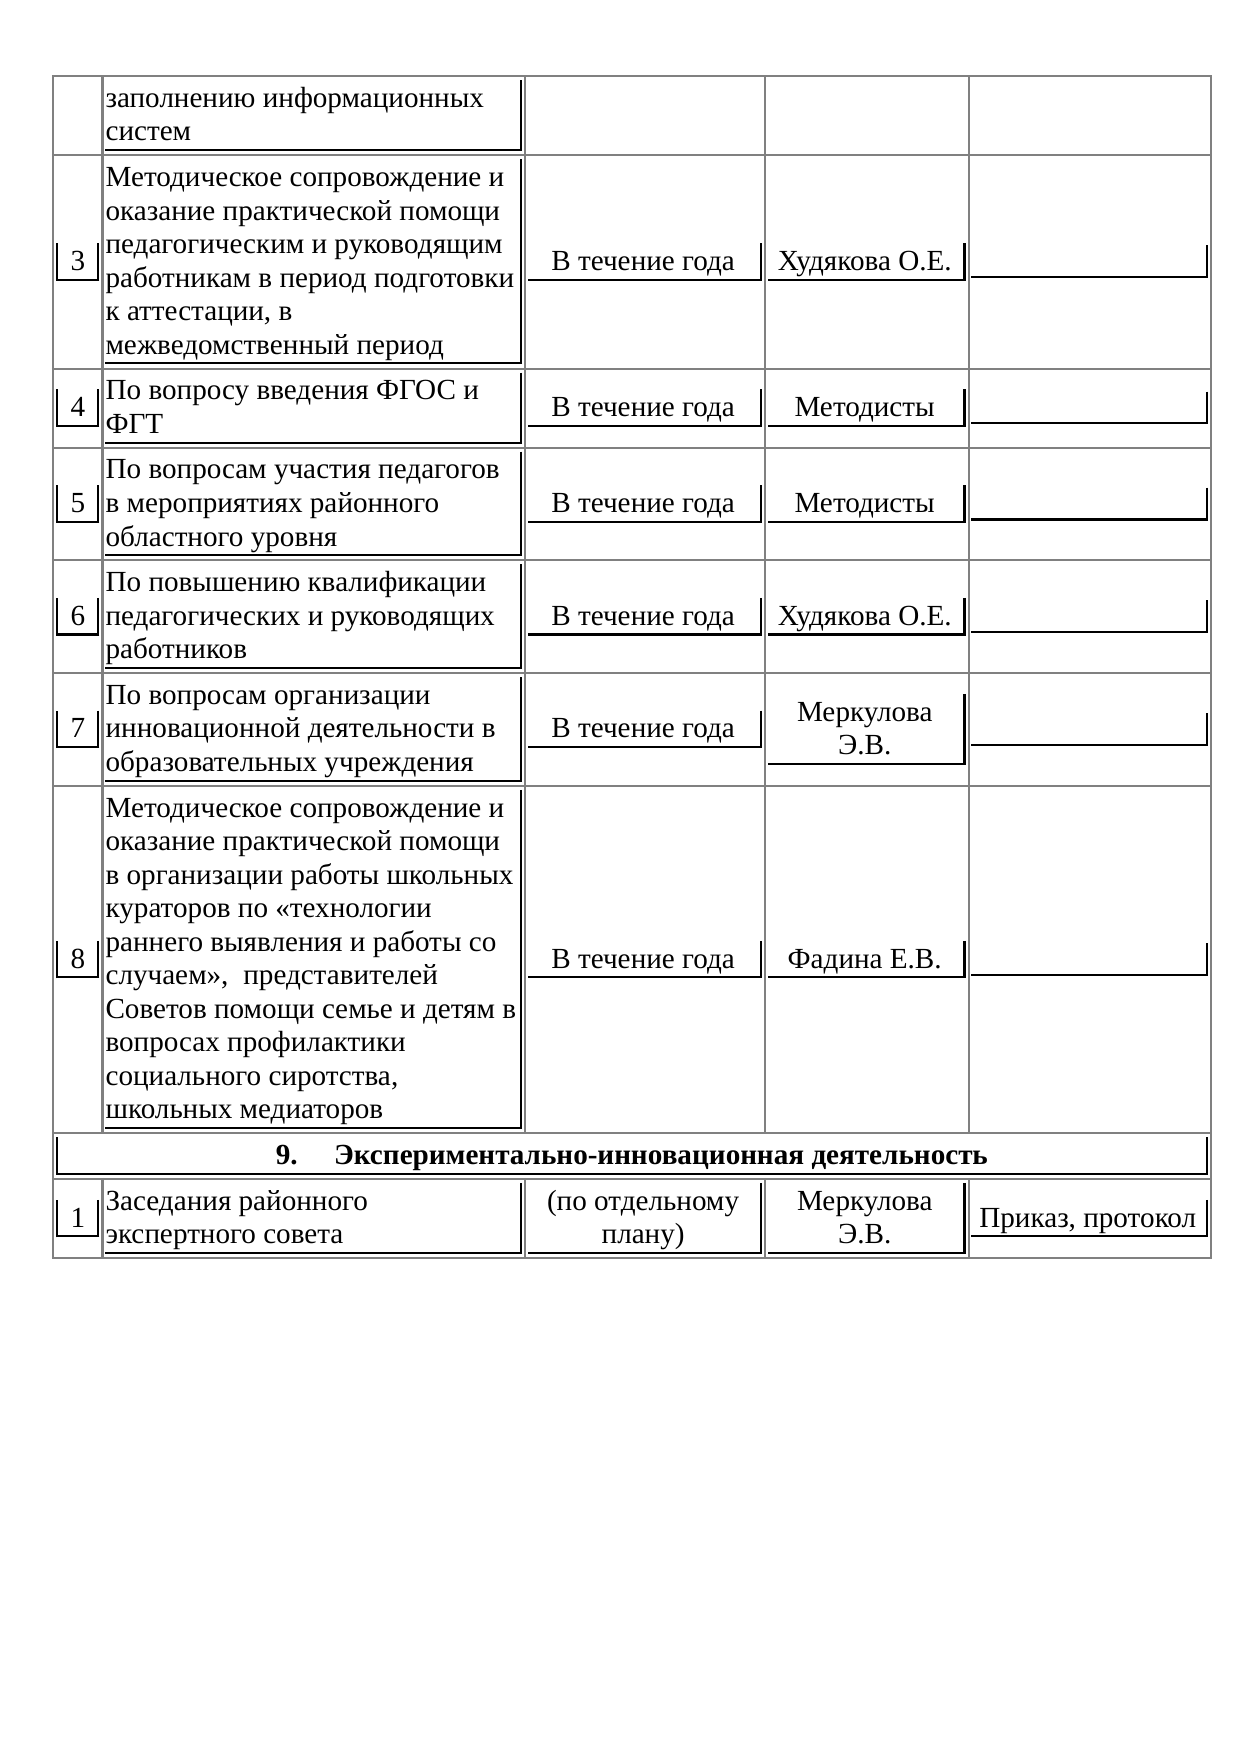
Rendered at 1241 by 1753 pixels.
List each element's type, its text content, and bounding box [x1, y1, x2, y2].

table_cell Методисты [766, 449, 968, 559]
table_cell Методическое сопровождение и оказание практической помощи педагогическим и руководящим работникам в период подготовки к аттестации, в межведомственный период [104, 156, 524, 367]
table_cell [970, 674, 1210, 785]
table_cell 9. Экспериментально-инновационная деятельность [54, 1134, 1210, 1178]
table_cell В течение года [526, 156, 764, 367]
table_cell заполнению информационных систем [104, 77, 524, 154]
table_cell 7 [54, 674, 101, 785]
table_cell [970, 561, 1210, 672]
table_cell Фадина Е.В. [766, 787, 968, 1132]
table_cell Заседания районного экспертного совета [104, 1180, 524, 1257]
table_cell Худякова О.Е. [766, 156, 968, 367]
table_cell Меркулова Э.В. [766, 674, 968, 785]
table_cell [970, 77, 1210, 154]
table_cell 6 [54, 561, 101, 672]
table_cell (по отдельному плану) [526, 1180, 764, 1257]
table_cell Приказ, протокол [970, 1180, 1210, 1257]
table_cell [970, 787, 1210, 1132]
table_cell В течение года [526, 561, 764, 672]
table_cell В течение года [526, 787, 764, 1132]
table_cell [970, 370, 1210, 447]
table_cell Меркулова Э.В. [766, 1180, 968, 1257]
table_cell В течение года [526, 449, 764, 559]
table_cell По вопросам участия педагогов в мероприятиях районного областного уровня [104, 449, 524, 559]
table_cell [970, 156, 1210, 367]
table_cell [766, 77, 968, 154]
table_cell Методическое сопровождение и оказание практической помощи в организации работы школьных кураторов по «технологии раннего выявления и работы со случаем», представителей Советов помощи семье и детям в вопросах профилактики социального сиротства, школьных медиаторов [104, 787, 524, 1132]
table_cell В течение года [526, 370, 764, 447]
table_cell По вопросу введения ФГОС и ФГТ [104, 370, 524, 447]
table_cell 8 [54, 787, 101, 1132]
table_cell По повышению квалификации педагогических и руководящих работников [104, 561, 524, 672]
table_cell 3 [54, 156, 101, 367]
table_cell По вопросам организации инновационной деятельности в образовательных учреждения [104, 674, 524, 785]
table_cell 5 [54, 449, 101, 559]
table_cell [970, 449, 1210, 559]
table_cell 4 [54, 370, 101, 447]
table_cell 1 [54, 1180, 101, 1257]
table_cell [526, 77, 764, 154]
table_cell [54, 77, 101, 154]
table_cell Методисты [766, 370, 968, 447]
table_cell В течение года [526, 674, 764, 785]
table_cell Худякова О.Е. [766, 561, 968, 672]
